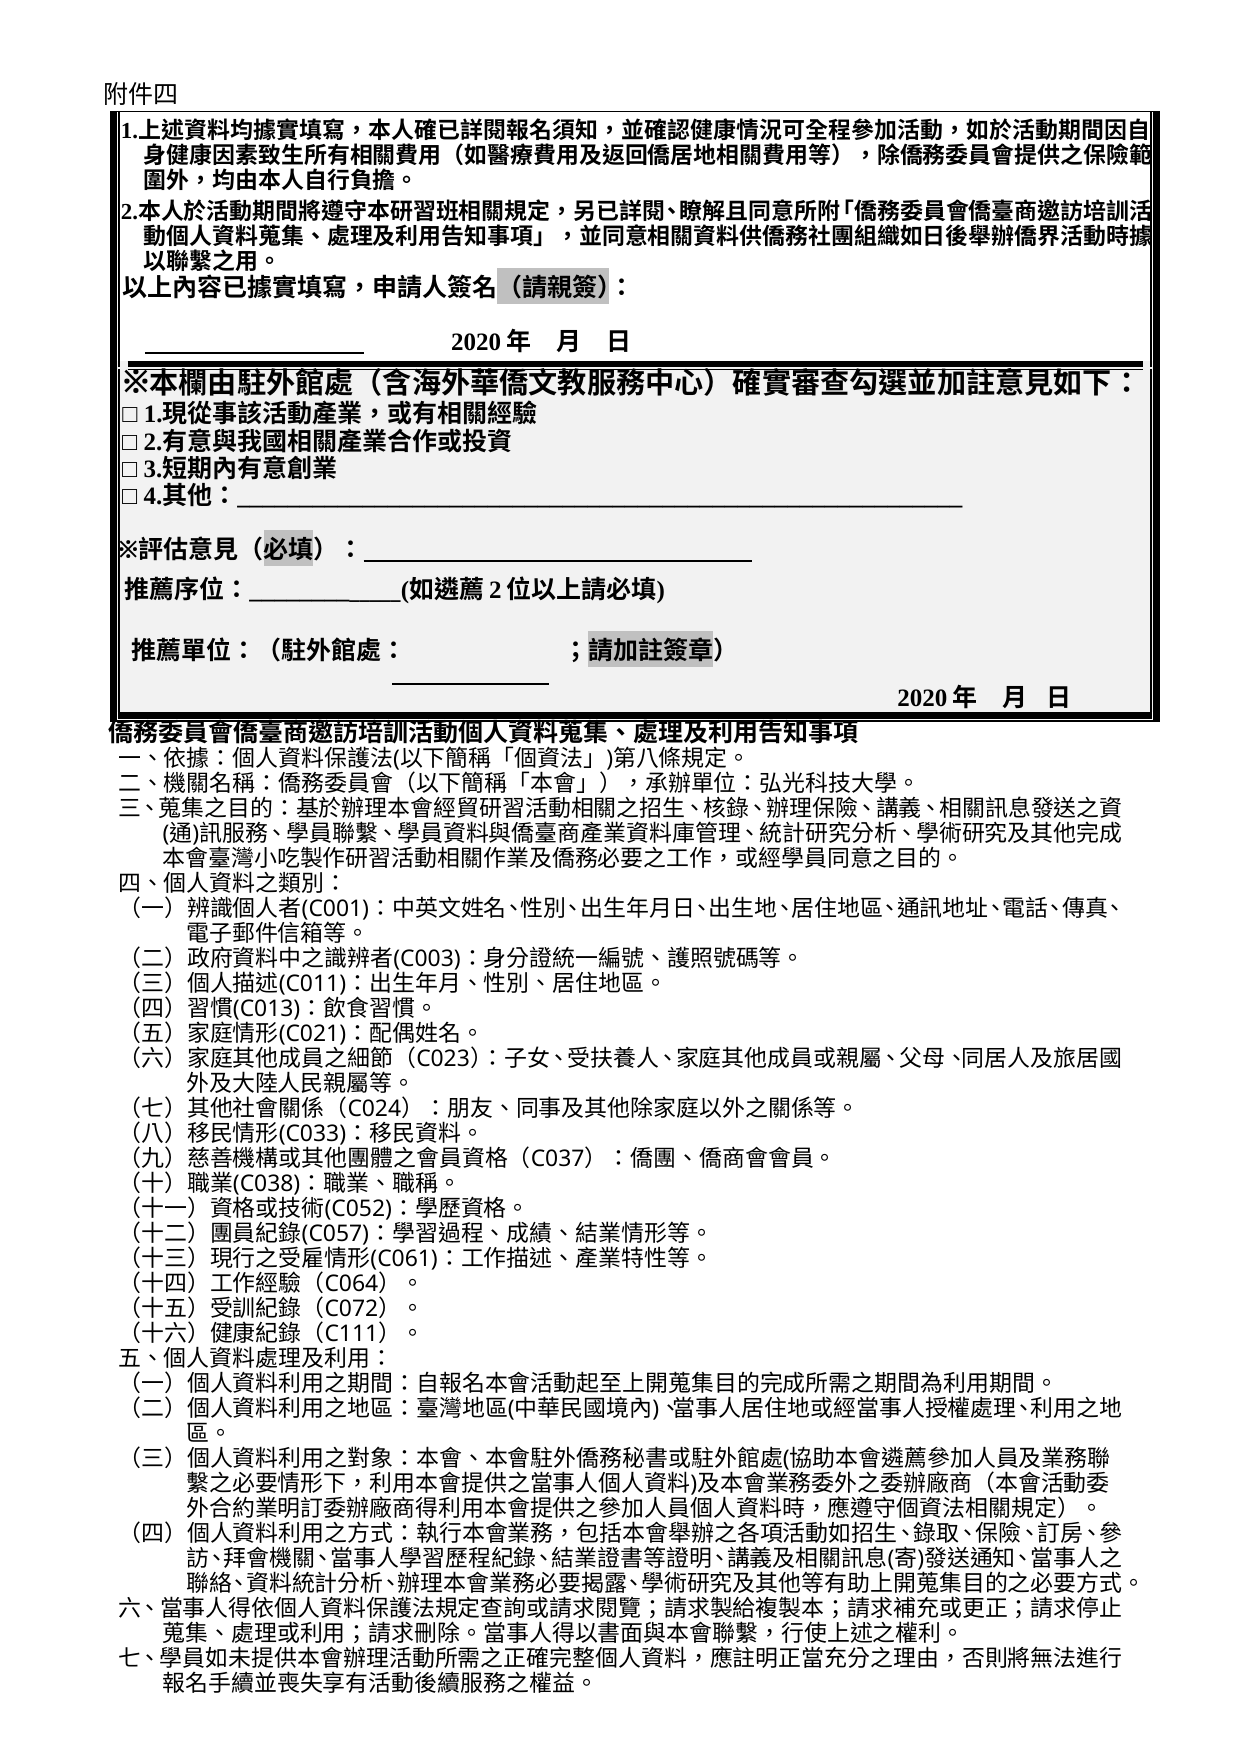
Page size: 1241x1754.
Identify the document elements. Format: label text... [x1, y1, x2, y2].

text （七）其他社會關係（C024）：朋友、同事及其他除家庭以外之關係等。 [118, 1097, 1122, 1122]
text （十）職業(C038)：職業、職稱。 [118, 1172, 1122, 1197]
text （十五）受訓紀錄（C072）。 [118, 1297, 1122, 1322]
table_cell 1.上述資料均據實填寫，本人確已詳閱報名須知，並確認健康情況可全程參加活動，如於活動期間因自身健康因素致生所有相關費用（如醫療費用及返回僑居地相關費用等），除僑務委員會提供之保險範圍外，均由本人自行負擔。 2.本人於活動期間將遵守本研習班相關規定，另已詳閱、瞭解且同意所附「僑務委員會僑臺商邀訪培訓活動個人資料蒐集、處理及利用告知事項」，並同意相關資料供僑務社團組織如日後舉辦僑界活動時據以聯繫之用。 以上內容已據實填寫，申請人簽名（請親簽）： 2020年 月 日 [120, 112, 1150, 361]
text （十四）工作經驗（C064）。 [118, 1272, 1122, 1297]
text （十三）現行之受雇情形(C061)：工作描述、產業特性等。 [118, 1247, 1122, 1272]
text （四）個人資料利用之方式：執行本會業務，包括本會舉辦之各項活動如招生、錄取、保險、訂房、參訪、拜會機關、當事人學習歷程紀錄、結業證書等證明、講義及相關訊息(寄)發送通知、當事人之聯絡、資料統計分析、辦理本會業務必要揭露、學術研究及其他等有助上開蒐集目的之必要方式。 [118, 1522, 1122, 1597]
text （二）個人資料利用之地區：臺灣地區(中華民國境內)、當事人居住地或經當事人授權處理、利用之地區。 [118, 1397, 1122, 1447]
text 四、個人資料之類別： [118, 872, 1122, 897]
text 二、機關名稱：僑務委員會（以下簡稱「本會」），承辦單位：弘光科技大學。 [118, 772, 1122, 797]
text （三）個人描述(C011)：出生年月、性別、居住地區。 [118, 972, 1122, 997]
text 五、個人資料處理及利用： [118, 1347, 1122, 1372]
text （二）政府資料中之識辨者(C003)：身分證統一編號、護照號碼等。 [118, 947, 1122, 972]
text 六、當事人得依個人資料保護法規定查詢或請求閱覽；請求製給複製本；請求補充或更正；請求停止蒐集、處理或利用；請求刪除。當事人得以書面與本會聯繫，行使上述之權利。 [118, 1597, 1122, 1647]
text 三、蒐集之目的：基於辦理本會經貿研習活動相關之招生、核錄、辦理保險、講義、相關訊息發送之資(通)訊服務、學員聯繫、學員資料與僑臺商產業資料庫管理、統計研究分析、學術研究及其他完成本會臺灣小吃製作研習活動相關作業及僑務必要之工作，或經學員同意之目的。 [118, 797, 1122, 872]
text （八）移民情形(C033)：移民資料。 [118, 1122, 1122, 1147]
text （一）個人資料利用之期間：自報名本會活動起至上開蒐集目的完成所需之期間為利用期間。 [118, 1372, 1122, 1397]
text （六）家庭其他成員之細節（C023）：子女、受扶養人、家庭其他成員或親屬、父母、同居人及旅居國外及大陸人民親屬等。 [118, 1047, 1122, 1097]
text （四）習慣(C013)：飲食習慣。 [118, 997, 1122, 1022]
text （十六）健康紀錄（C111）。 [118, 1322, 1122, 1347]
text （三）個人資料利用之對象：本會、本會駐外僑務秘書或駐外館處(協助本會遴薦參加人員及業務聯繫之必要情形下，利用本會提供之當事人個人資料)及本會業務委外之委辦廠商（本會活動委外合約業明訂委辦廠商得利用本會提供之參加人員個人資料時，應遵守個資法相關規定）。 [118, 1447, 1122, 1522]
table_cell ※本欄由駐外館處（含海外華僑文教服務中心）確實審查勾選並加註意見如下： □ 1.現從事該活動產業，或有相關經驗 □ 2.有意與我國相關產業合作或投資 □ 3.短期內有意創業 □ 4.其他：__________________________________________________________ ※評估意見（必填）： ____ 推薦序位：_____________(如遴薦2位以上請必填) 推薦單位：（駐外館處： ；請加註簽章） 2020年 月 日 [117, 361, 1153, 712]
text 一、依據：個人資料保護法(以下簡稱「個資法」)第八條規定。 [118, 747, 1122, 772]
text （五）家庭情形(C021)：配偶姓名。 [118, 1022, 1122, 1047]
text （十二）團員紀錄(C057)：學習過程、成績、結業情形等。 [118, 1222, 1122, 1247]
text （一）辨識個人者(C001)：中英文姓名、性別、出生年月日、出生地、居住地區、通訊地址、電話、傳真、電子郵件信箱等。 [118, 897, 1122, 947]
text （九）慈善機構或其他團體之會員資格（C037）：僑團、僑商會會員。 [118, 1147, 1122, 1172]
text 七、學員如未提供本會辦理活動所需之正確完整個人資料，應註明正當充分之理由，否則將無法進行報名手續並喪失享有活動後續服務之權益。 [118, 1647, 1122, 1697]
text （十一）資格或技術(C052)：學歷資格。 [118, 1197, 1122, 1222]
text 僑務委員會僑臺商邀訪培訓活動個人資料蒐集、處理及利用告知事項 [103, 722, 1125, 747]
